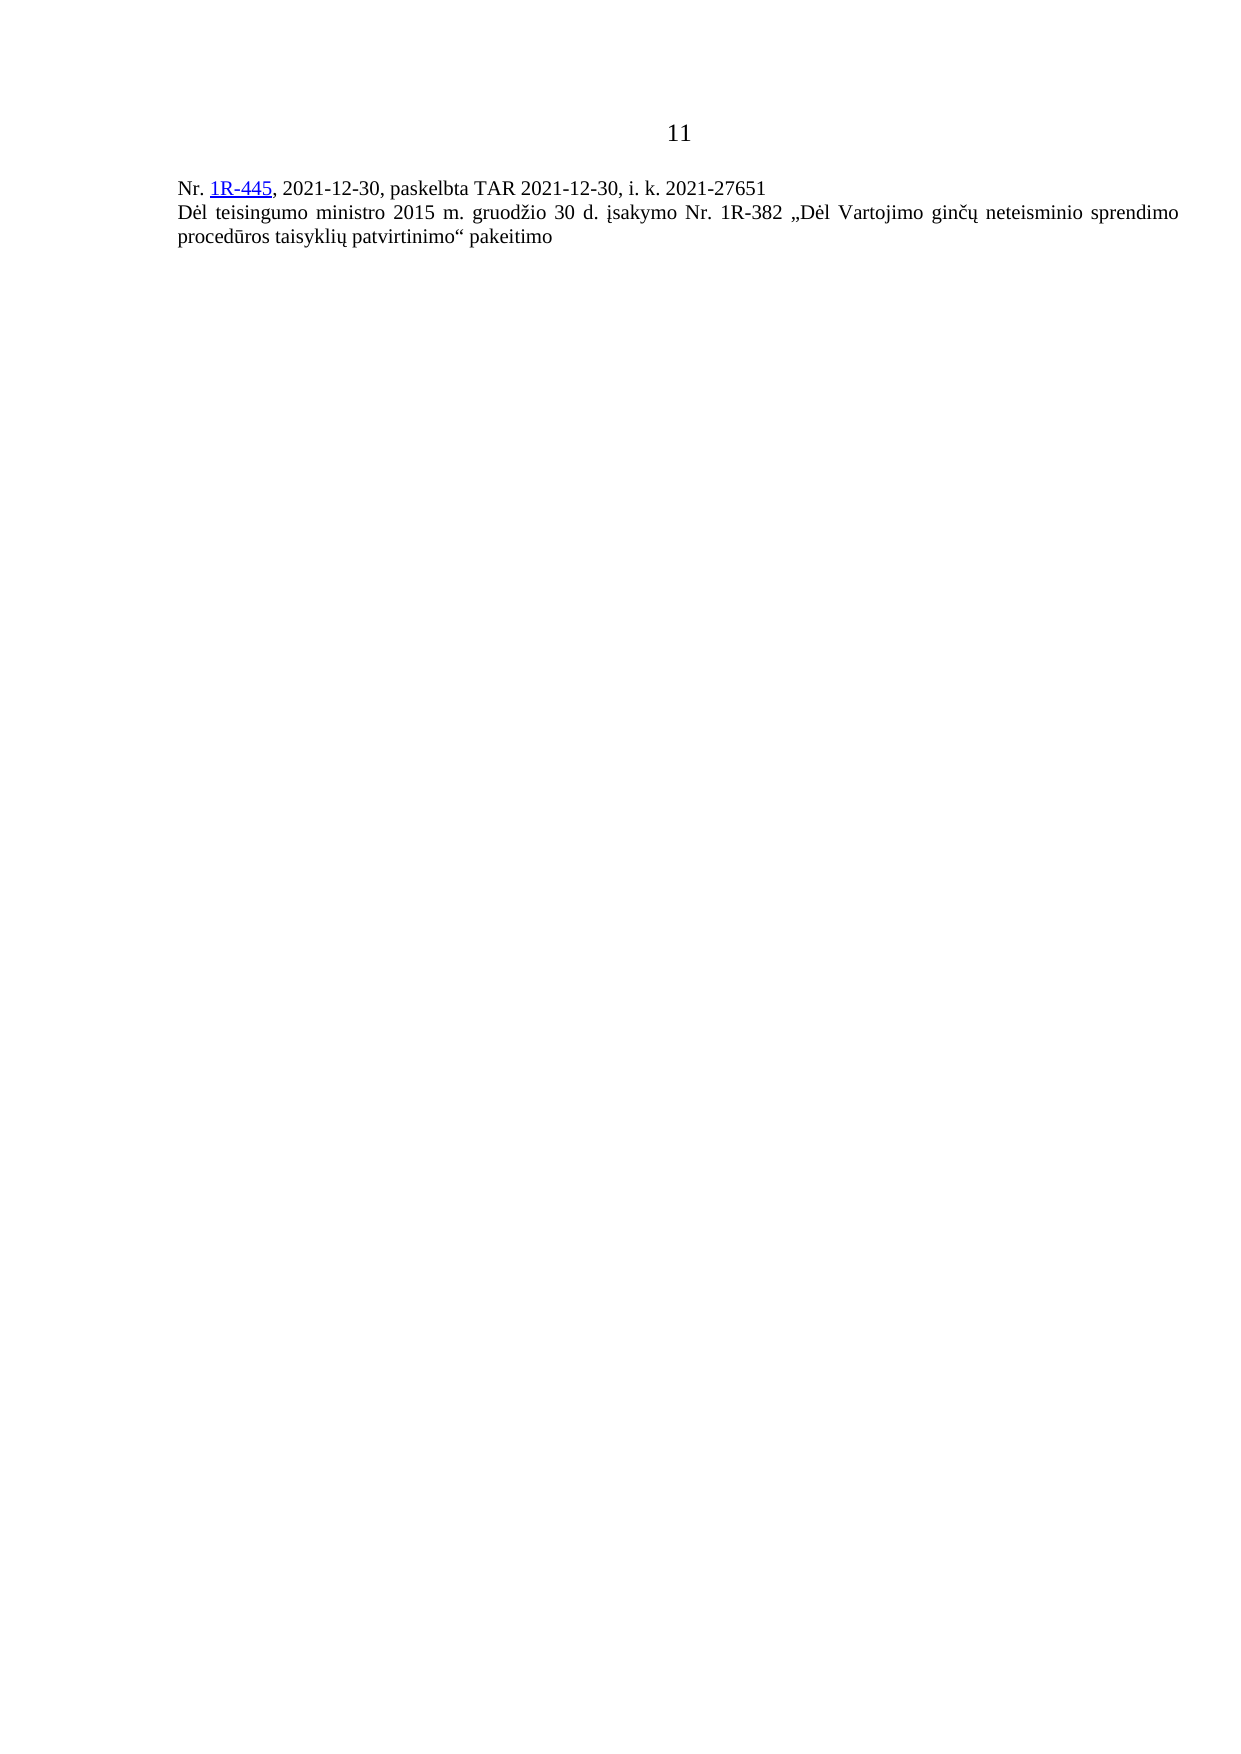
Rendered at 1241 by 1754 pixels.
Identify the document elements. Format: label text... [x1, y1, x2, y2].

text Nr. 1R-445, 2021-12-30, paskelbta TAR 2021-12-30, i. k. 2021-27651 [177, 176, 1181, 200]
text Dėl teisingumo ministro 2015 m. gruodžio 30 d. įsakymo Nr. 1R-382 „Dėl Vartojimo ginčų neteisminio sprendimo procedūros taisyklių patvirtinimo“ pakeitimo [177, 200, 1181, 248]
